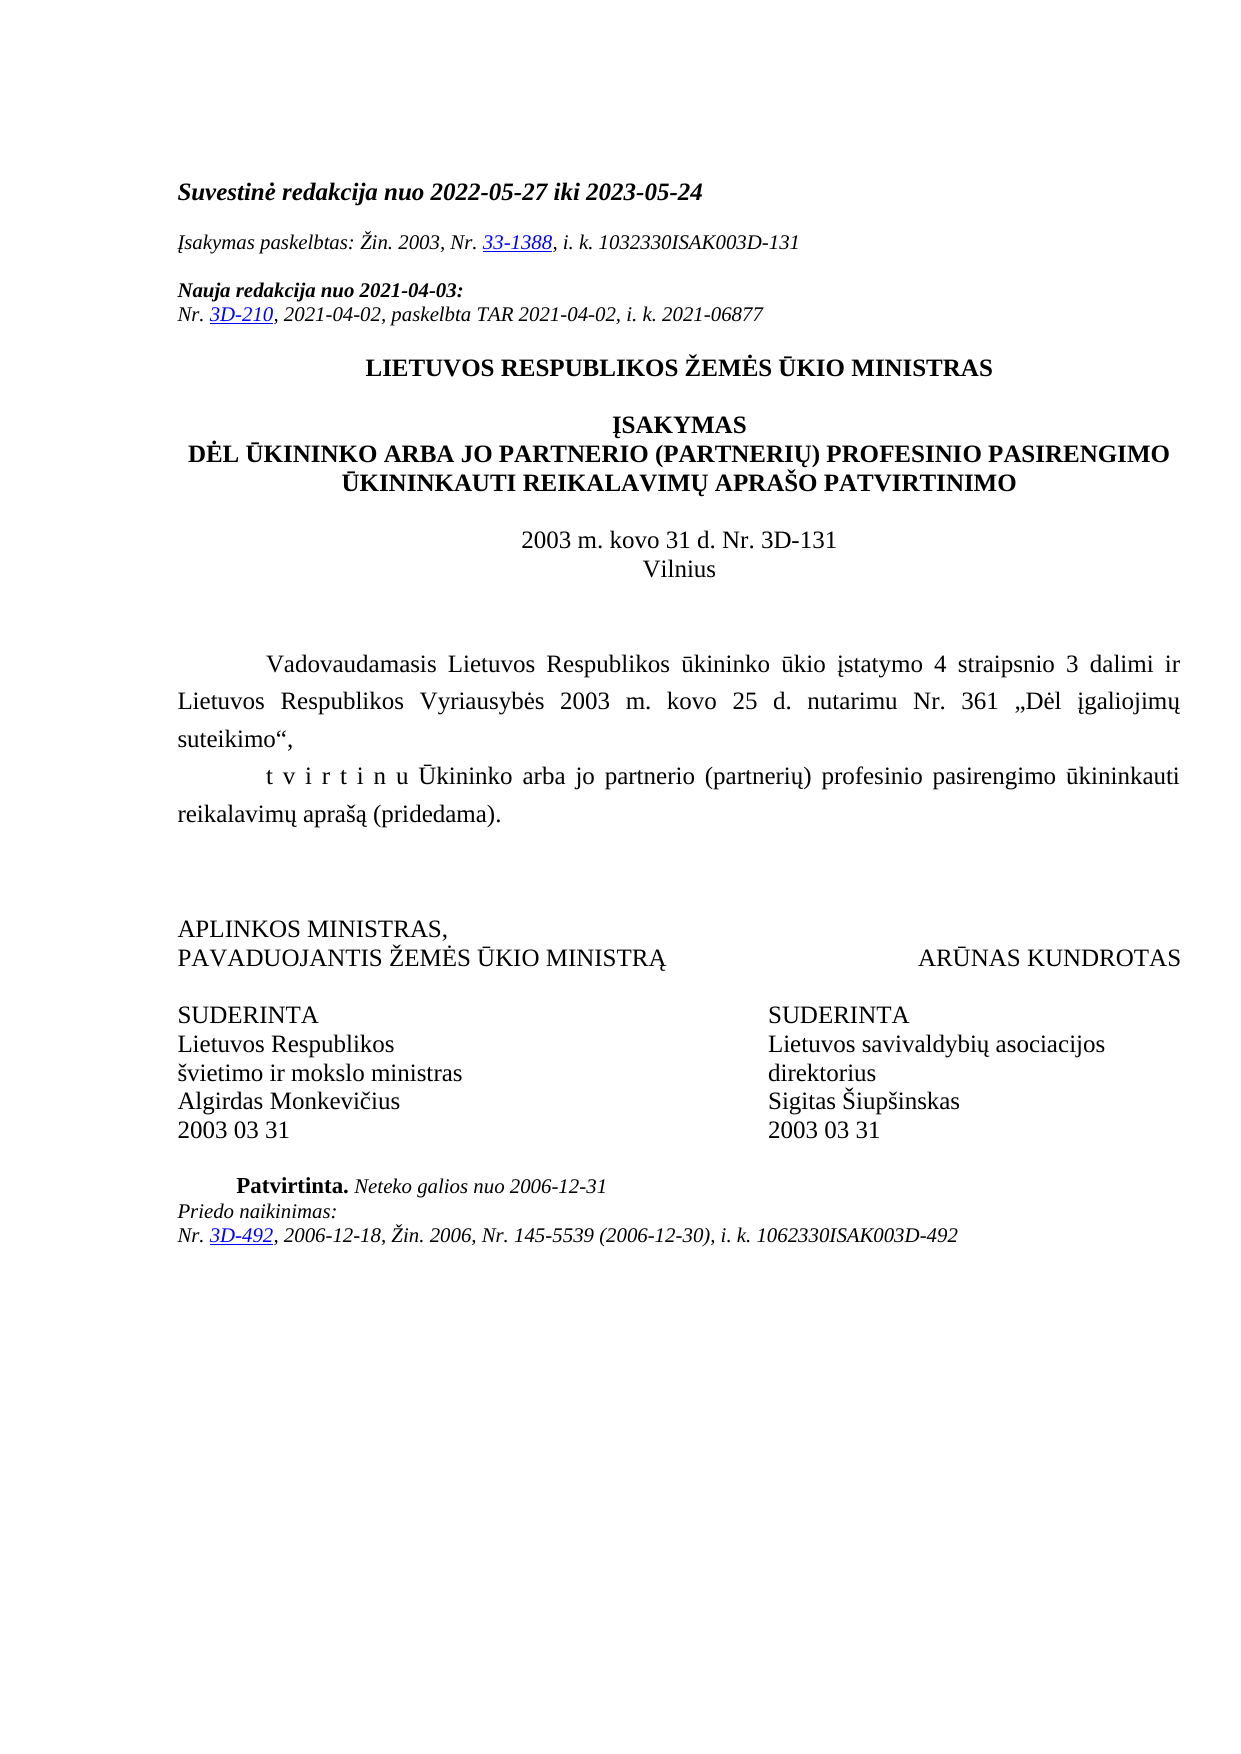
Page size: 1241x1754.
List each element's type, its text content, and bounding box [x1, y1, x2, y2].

text SUDERINTA SUDERINTA [177, 1000, 1181, 1029]
text APLINKOS MINISTRAS, [177, 914, 1181, 943]
text Įsakymas paskelbtas: Žin. 2003, Nr. 33-1388, i. k. 1032330ISAK003D-131 [177, 230, 1181, 254]
text Nr. 3D-210, 2021-04-02, paskelbta TAR 2021-04-02, i. k. 2021-06877 [177, 302, 1181, 326]
text 2003 m. kovo 31 d. Nr. 3D-131 [177, 525, 1181, 554]
text Vadovaudamasis Lietuvos Respublikos ūkininko ūkio įstatymo 4 straipsnio 3 dalimi ir Lietuvos Respublikos Vyriausybės 2003 m. kovo 25 d. nutarimu Nr. 361 „Dėl įgaliojimų suteikimo“, [177, 640, 1181, 753]
text Suvestinė redakcija nuo 2022-05-27 iki 2023-05-24 [177, 177, 1181, 206]
text PAVADUOJANTIS ŽEMĖS ŪKIO MINISTRĄ ARŪNAS KUNDROTAS [177, 943, 1181, 971]
text Algirdas Monkevičius Sigitas Šiupšinskas [177, 1086, 1181, 1115]
text Patvirtinta. Neteko galios nuo 2006-12-31 [177, 1173, 1181, 1199]
text Nr. 3D-492, 2006-12-18, Žin. 2006, Nr. 145-5539 (2006-12-30), i. k. 1062330ISAK003D-492 [177, 1223, 1181, 1247]
text 2003 03 31 2003 03 31 [177, 1115, 1181, 1144]
text Lietuvos Respublikos Lietuvos savivaldybių asociacijos [177, 1029, 1181, 1058]
text švietimo ir mokslo ministras direktorius [177, 1058, 1181, 1086]
text ĮSAKYMAS [177, 410, 1181, 439]
text Priedo naikinimas: [177, 1199, 1181, 1223]
text t v i r t i n u Ūkininko arba jo partnerio (partnerių) profesinio pasirengimo ūkininkauti reikalavimų aprašą (pridedama). [177, 753, 1181, 828]
text Nauja redakcija nuo 2021-04-03: [177, 278, 1181, 302]
text LIETUVOS RESPUBLIKOS ŽEMĖS ŪKIO MINISTRAS [177, 353, 1181, 381]
text Vilnius [177, 554, 1181, 583]
text DĖL ŪKININKO ARBA JO PARTNERIO (PARTNERIŲ) PROFESINIO PASIRENGIMO ŪKININKAUTI REIKALAVIMŲ APRAŠO PATVIRTINIMO [177, 439, 1181, 496]
